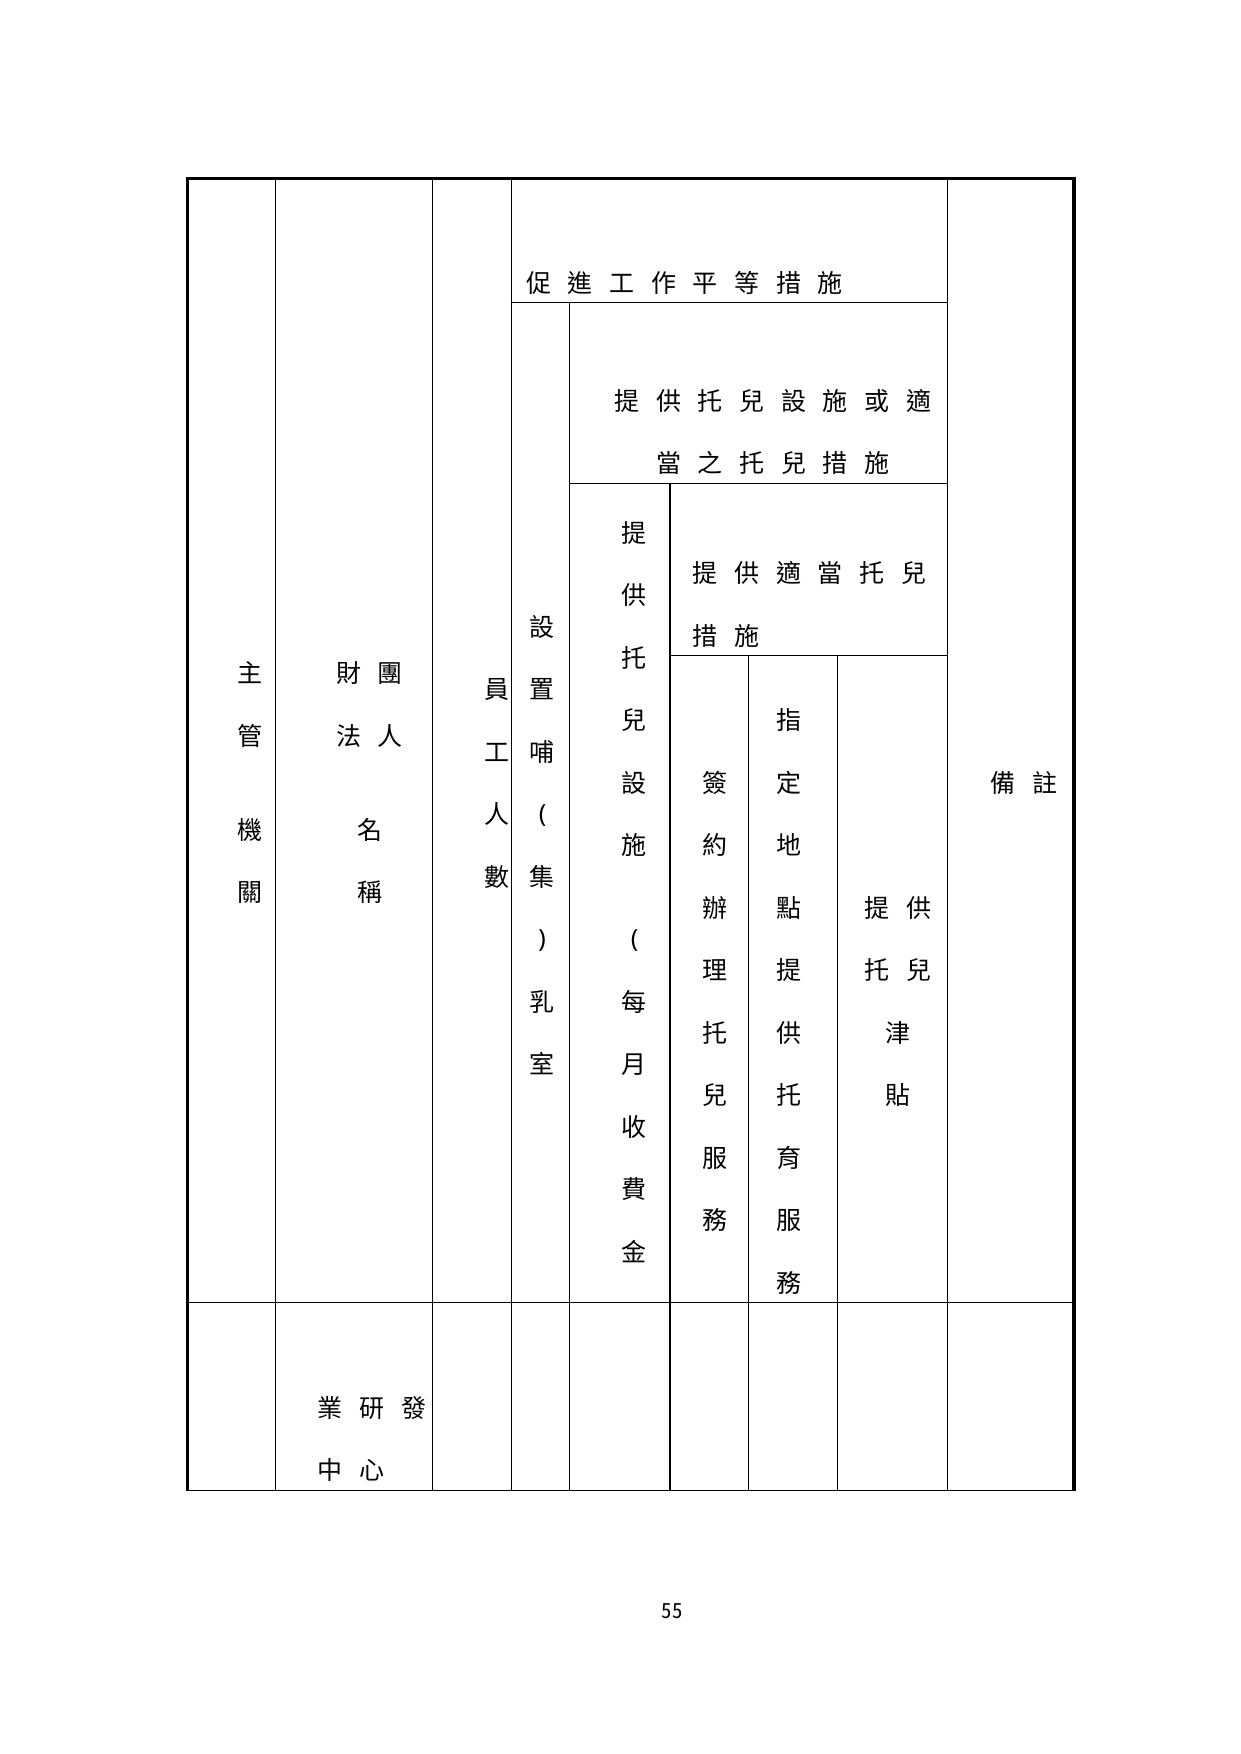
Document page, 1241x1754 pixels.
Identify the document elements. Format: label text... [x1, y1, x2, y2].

table_cell 簽約辦理托兒服務 [671, 656, 748, 1302]
table_cell [433, 1303, 511, 1490]
table_header 財團法人 名 稱 [276, 180, 432, 1302]
table_cell [570, 1303, 669, 1490]
table_cell [512, 1303, 569, 1490]
table_cell [838, 1303, 947, 1490]
table_header 主管 機關 [189, 180, 275, 1302]
table_header 促進工作平等措施 [512, 180, 947, 302]
table_cell 提供托兒設施或適當之托兒措施 [570, 303, 947, 482]
table_cell 提供適當托兒措施 [671, 484, 947, 655]
table_cell 指定地點提供托育服務 [749, 656, 837, 1302]
table_cell [671, 1303, 748, 1490]
table_header 備註 [948, 180, 1072, 1302]
table_cell 設置哺(集)乳室 [512, 303, 569, 1302]
table_header 員工人數 [433, 180, 511, 1302]
table_cell [948, 1303, 1072, 1490]
table_cell 提供托兒 津 貼 [838, 656, 947, 1302]
table_cell [189, 1303, 275, 1490]
table_cell [749, 1303, 837, 1490]
table_cell 提供托兒設施 (每月收費金額) [570, 484, 669, 1302]
table_cell 業研發中心 [276, 1303, 432, 1490]
